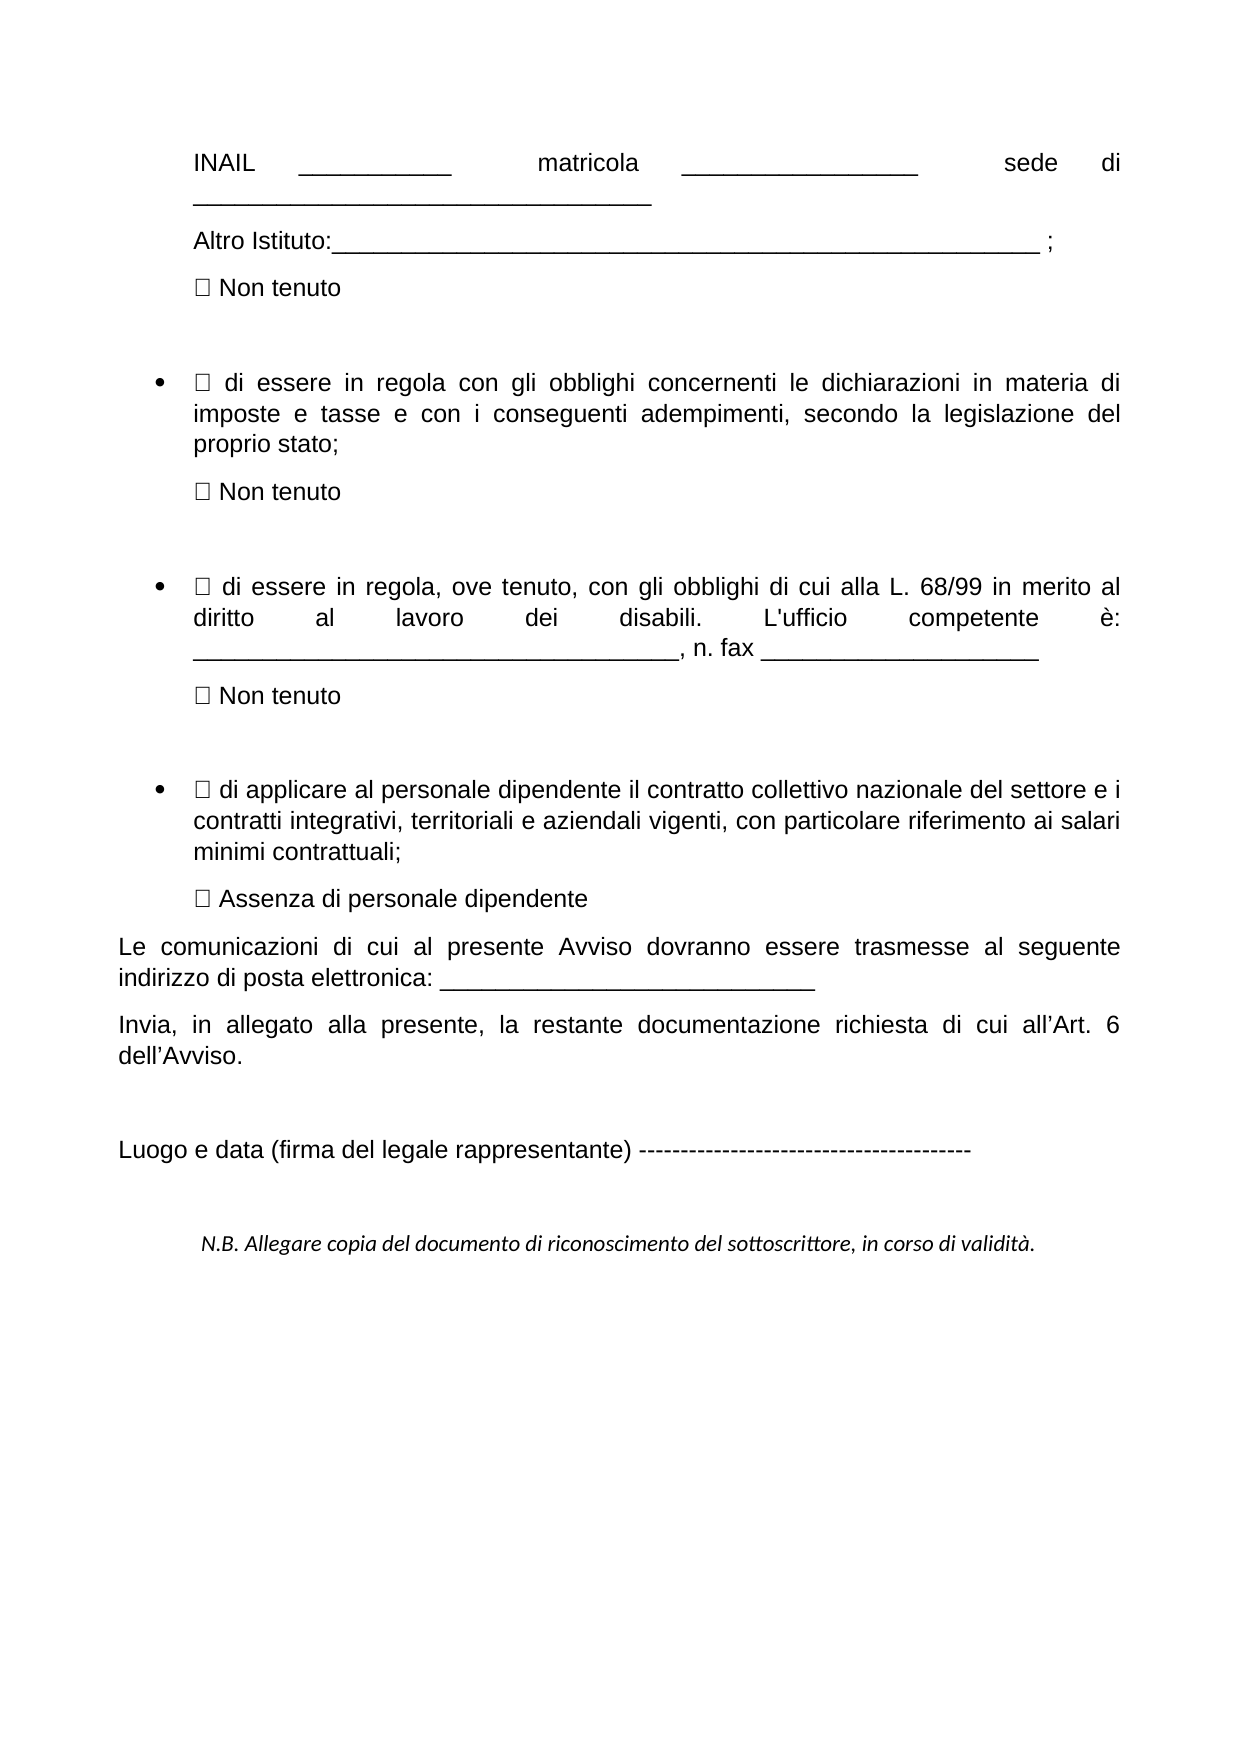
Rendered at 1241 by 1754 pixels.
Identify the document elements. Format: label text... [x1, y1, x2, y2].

text Le comunicazioni di cui al presente Avviso dovranno essere trasmesse al seguente indirizzo di posta elettronica: ___________________________ [118, 932, 1122, 991]
list  di essere in regola con gli obblighi concernenti le dichiarazioni in materia di imposte e tasse e con i conseguenti adempimenti, secondo la legislazione del proprio stato; [156, 368, 1122, 458]
list Altro Istituto:___________________________________________________ ; [193, 226, 1122, 254]
list  di essere in regola, ove tenuto, con gli obblighi di cui alla L. 68/99 in merito al diritto al lavoro dei disabili. L'ufficio competente è: ___________________________________, n. fax ____________________ [156, 572, 1122, 662]
list  di applicare al personale dipendente il contratto collettivo nazionale del settore e i contratti integrativi, territoriali e aziendali vigenti, con particolare riferimento ai salari minimi contrattuali; [156, 775, 1122, 866]
list  Non tenuto [193, 273, 1122, 302]
text Invia, in allegato alla presente, la restante documentazione richiesta di cui all’Art. 6 dell’Avviso. [118, 1010, 1122, 1069]
text N.B. Allegare copia del documento di riconoscimento del sottoscrittore, in corso di validità. [118, 1229, 1122, 1257]
list  Non tenuto [193, 681, 1122, 709]
text Luogo e data (firma del legale rappresentante) ---------------------------------------- [118, 1135, 1122, 1164]
list INAIL ___________ matricola _________________ sede di _________________________________ [193, 148, 1122, 207]
list  Non tenuto [193, 477, 1122, 506]
list  Assenza di personale dipendente [193, 884, 1122, 913]
